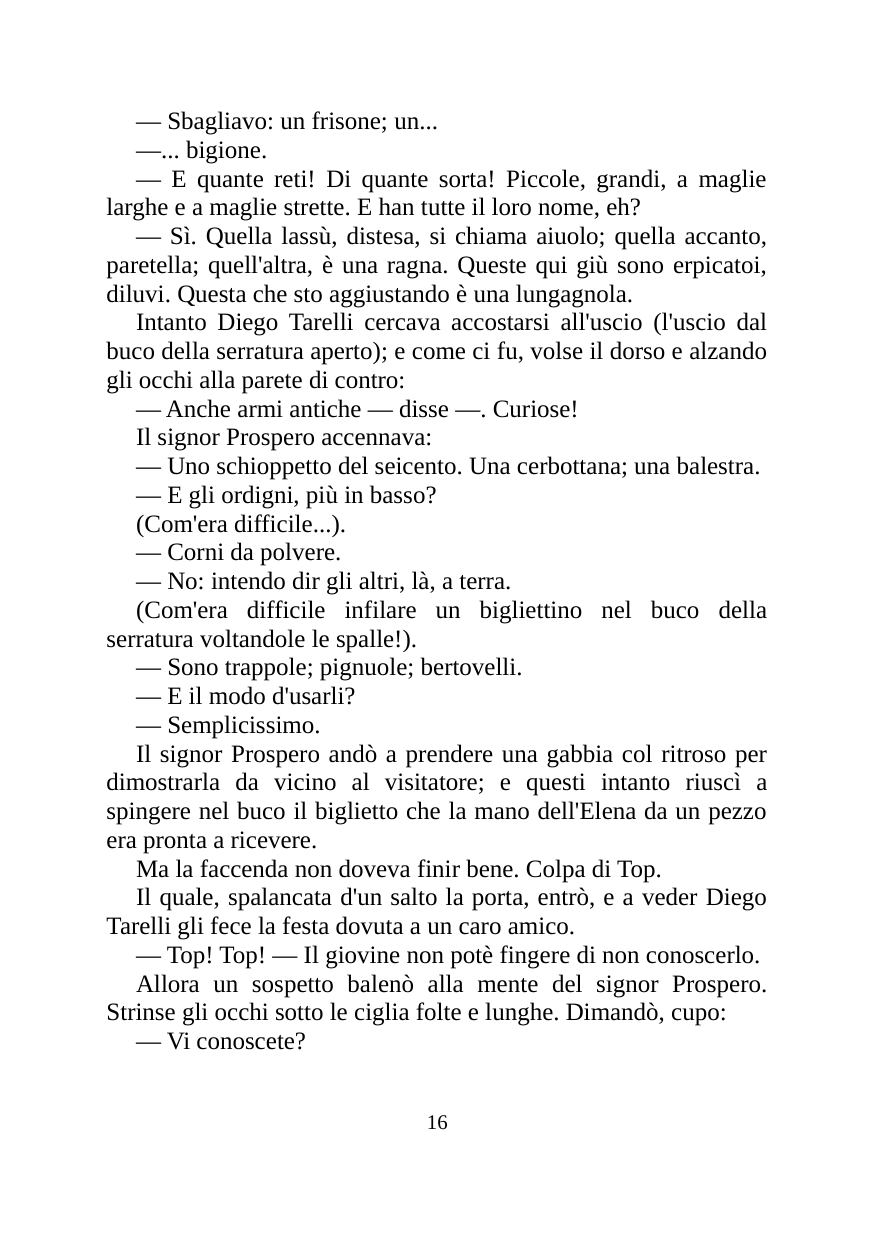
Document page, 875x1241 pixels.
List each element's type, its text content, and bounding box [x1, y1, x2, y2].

text Il signor Prospero andò a prendere una gabbia col ritroso per dimostrarla da vicino al visitatore; e questi intanto riuscì a spingere nel buco il biglietto che la mano dell'Elena da un pezzo era pronta a ricevere. [106, 739, 768, 854]
text Allora un sospetto balenò alla mente del signor Prospero. Strinse gli occhi sotto le ciglia folte e lunghe. Dimandò, cupo: [106, 969, 768, 1026]
text — E gli ordigni, più in basso? [106, 480, 768, 509]
text — Sono trappole; pignuole; bertovelli. [106, 652, 768, 681]
text — Sì. Quella lassù, distesa, si chiama aiuolo; quella accanto, paretella; quell'altra, è una ragna. Queste qui giù sono erpicatoi, diluvi. Questa che sto aggiustando è una lungagnola. [106, 221, 768, 307]
text — E il modo d'usarli? [106, 681, 768, 710]
text —... bigione. [106, 135, 768, 164]
text — Top! Top! — Il giovine non potè fingere di non conoscerlo. [106, 940, 768, 969]
text — Corni da polvere. [106, 537, 768, 566]
text — E quante reti! Di quante sorta! Piccole, grandi, a maglie larghe e a maglie strette. E han tutte il loro nome, eh? [106, 164, 768, 221]
text (Com'era difficile infilare un bigliettino nel buco della serratura voltandole le spalle!). [106, 595, 768, 652]
text — Vi conoscete? [106, 1026, 768, 1055]
text — Uno schioppetto del seicento. Una cerbottana; una balestra. [106, 451, 768, 480]
text — Anche armi antiche — disse —. Curiose! [106, 394, 768, 422]
text (Com'era difficile...). [106, 509, 768, 537]
text — No: intendo dir gli altri, là, a terra. [106, 566, 768, 595]
text Ma la faccenda non doveva finir bene. Colpa di Top. [106, 854, 768, 882]
text — Semplicissimo. [106, 710, 768, 739]
text Il quale, spalancata d'un salto la porta, entrò, e a veder Diego Tarelli gli fece la festa dovuta a un caro amico. [106, 882, 768, 940]
text — Sbagliavo: un frisone; un... [106, 106, 768, 135]
text Intanto Diego Tarelli cercava accostarsi all'uscio (l'uscio dal buco della serratura aperto); e come ci fu, volse il dorso e alzando gli occhi alla parete di contro: [106, 307, 768, 394]
text Il signor Prospero accennava: [106, 422, 768, 451]
